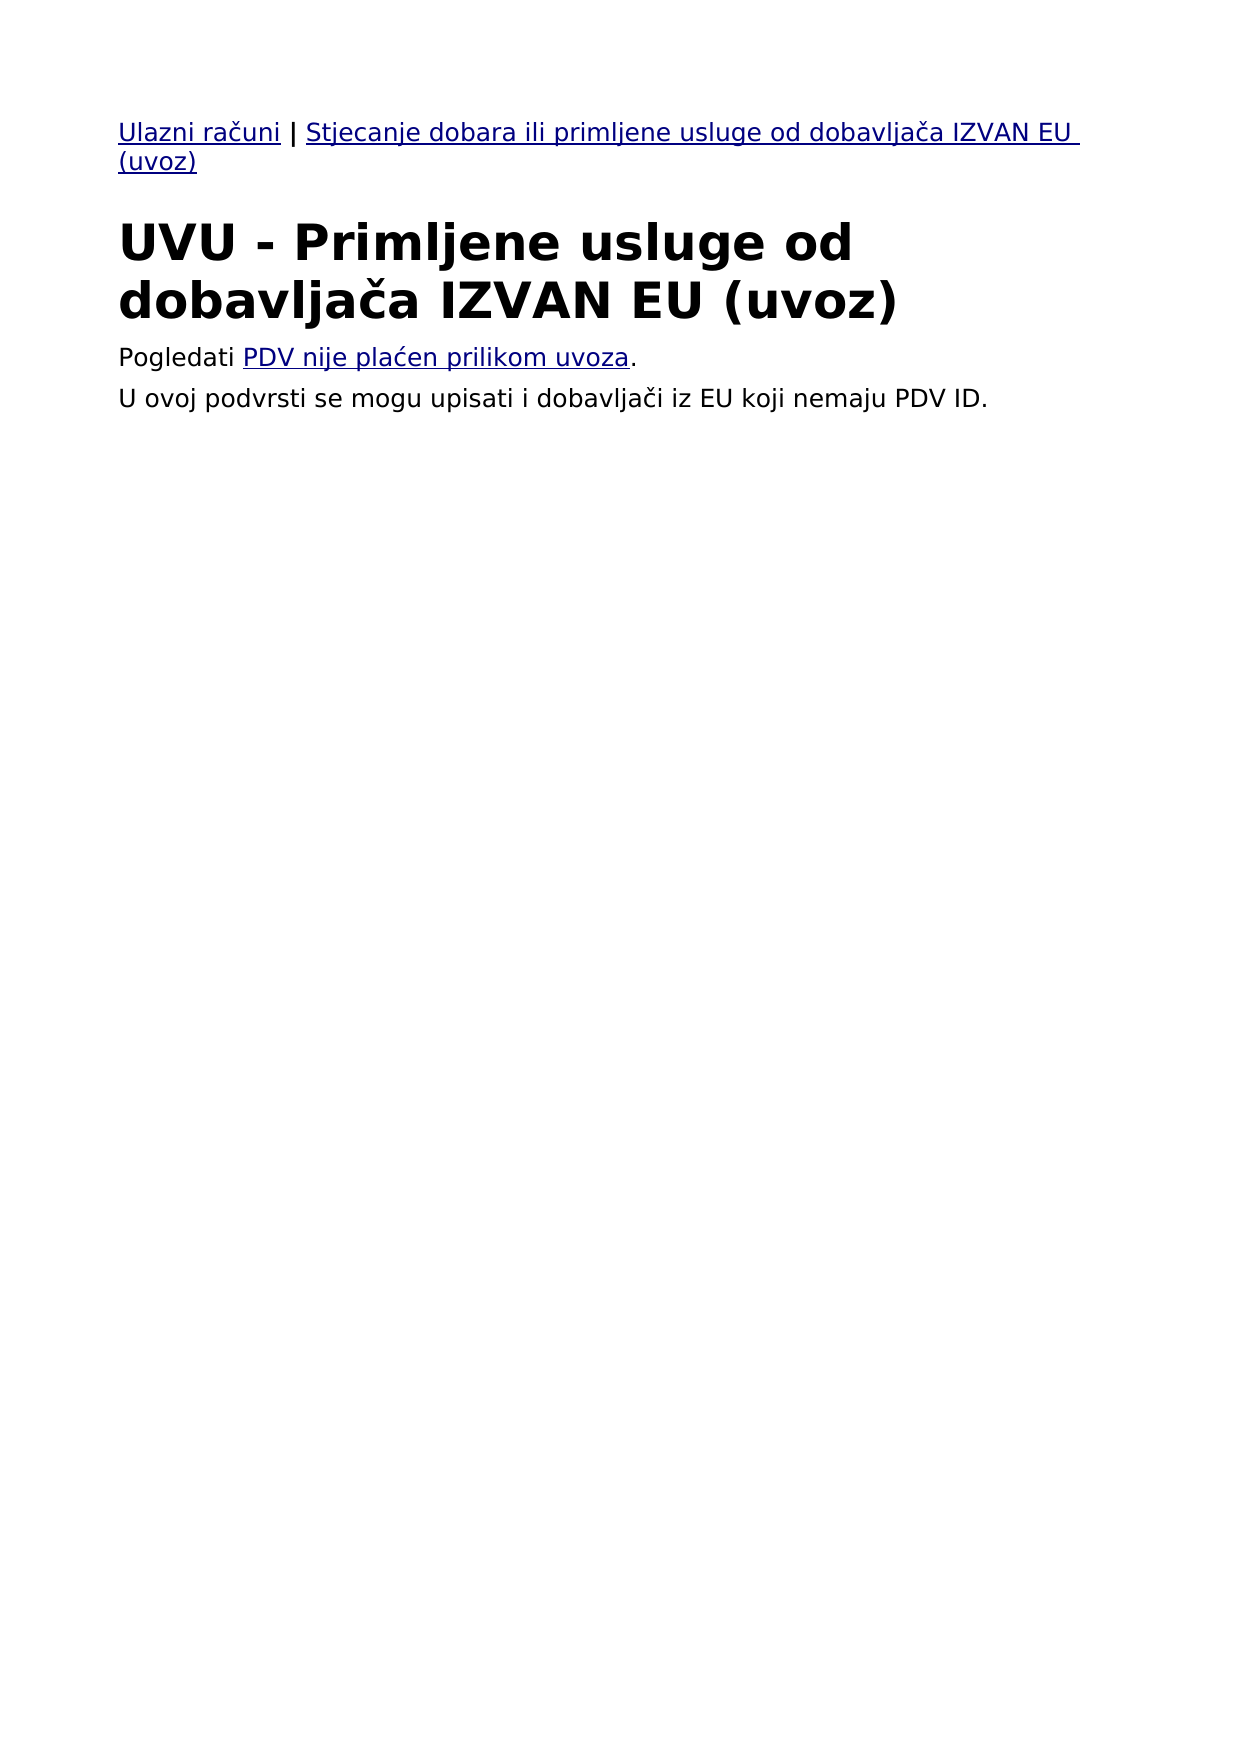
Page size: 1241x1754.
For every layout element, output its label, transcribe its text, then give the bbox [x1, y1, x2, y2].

text Ulazni računi | Stjecanje dobara ili primljene usluge od dobavljača IZVAN EU (uvoz) [118, 118, 1122, 176]
subtitle UVU - Primljene usluge od dobavljača IZVAN EU (uvoz) [118, 214, 1122, 330]
text U ovoj podvrsti se mogu upisati i dobavljači iz EU koji nemaju PDV ID. [118, 384, 1122, 414]
text Pogledati PDV nije plaćen prilikom uvoza. [118, 343, 1122, 372]
